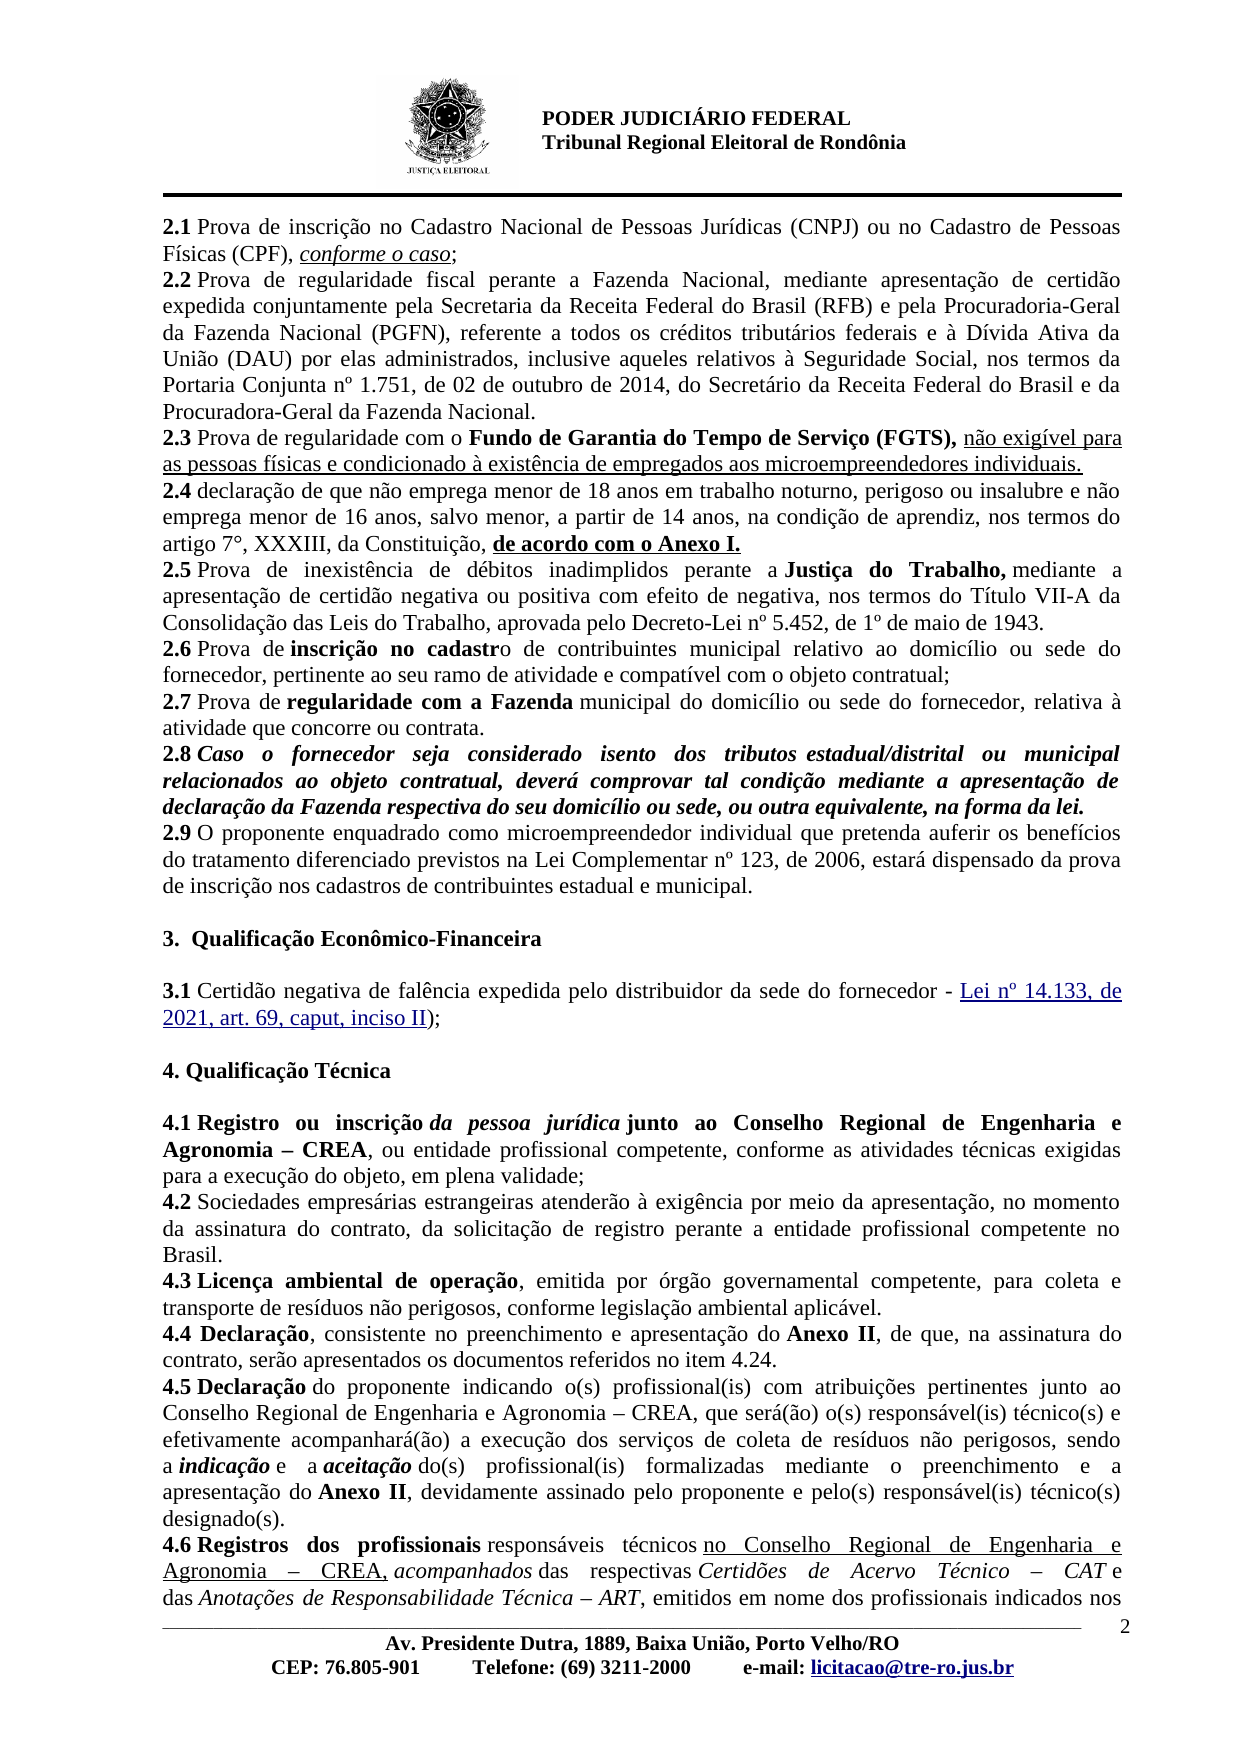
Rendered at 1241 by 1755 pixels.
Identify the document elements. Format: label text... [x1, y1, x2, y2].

list 4.2 Sociedades empresárias estrangeiras atenderão à exigência por meio da apresentação, no momento da assinatura do contrato, da solicitação de registro perante a entidade profissional competente no Brasil. [162, 1188, 1122, 1267]
list 3.1 Certidão negativa de falência expedida pelo distribuidor da sede do fornecedor - Lei nº 14.133, de 2021, art. 69, caput, inciso II); [162, 978, 1122, 1030]
list 2.7 Prova de regularidade com a Fazenda municipal do domicílio ou sede do fornecedor, relativa à atividade que concorre ou contrata. [162, 688, 1122, 740]
list 2.8 Caso o fornecedor seja considerado isento dos tributos estadual/distrital ou municipal relacionados ao objeto contratual, deverá comprovar tal condição mediante a apresentação de declaração da Fazenda respectiva do seu domicílio ou sede, ou outra equivalente, na forma da lei. [162, 740, 1122, 819]
list 4.4 Declaração, consistente no preenchimento e apresentação do Anexo II, de que, na assinatura do contrato, serão apresentados os documentos referidos no item 4.24. [162, 1320, 1122, 1373]
list 2.9 O proponente enquadrado como microempreendedor individual que pretenda auferir os benefícios do tratamento diferenciado previstos na Lei Complementar nº 123, de 2006, estará dispensado da prova de inscrição nos cadastros de contribuintes estadual e municipal. [162, 819, 1122, 898]
list 2.5 Prova de inexistência de débitos inadimplidos perante a Justiça do Trabalho, mediante a apresentação de certidão negativa ou positiva com efeito de negativa, nos termos do Título VII-A da Consolidação das Leis do Trabalho, aprovada pelo Decreto-Lei nº 5.452, de 1º de maio de 1943. [162, 556, 1122, 635]
list 4.3 Licença ambiental de operação, emitida por órgão governamental competente, para coleta e transporte de resíduos não perigosos, conforme legislação ambiental aplicável. [162, 1267, 1122, 1320]
list 2.2 Prova de regularidade fiscal perante a Fazenda Nacional, mediante apresentação de certidão expedida conjuntamente pela Secretaria da Receita Federal do Brasil (RFB) e pela Procuradoria-Geral da Fazenda Nacional (PGFN), referente a todos os créditos tributários federais e à Dívida Ativa da União (DAU) por elas administrados, inclusive aqueles relativos à Seguridade Social, nos termos da Portaria Conjunta nº 1.751, de 02 de outubro de 2014, do Secretário da Receita Federal do Brasil e da Procuradora-Geral da Fazenda Nacional. [162, 266, 1122, 424]
list 4.6 Registros dos profissionais responsáveis técnicos no Conselho Regional de Engenharia e Agronomia – CREA, acompanhados das respectivas Certidões de Acervo Técnico – CAT e das Anotações de Responsabilidade Técnica – ART, emitidos em nome dos profissionais indicados nos [162, 1531, 1122, 1610]
text 3. Qualificação Econômico-Financeira [162, 925, 1122, 951]
list 4.1 Registro ou inscrição da pessoa jurídica junto ao Conselho Regional de Engenharia e Agronomia – CREA, ou entidade profissional competente, conforme as atividades técnicas exigidas para a execução do objeto, em plena validade; [162, 1109, 1122, 1188]
list 4.5 Declaração do proponente indicando o(s) profissional(is) com atribuições pertinentes junto ao Conselho Regional de Engenharia e Agronomia – CREA, que será(ão) o(s) responsável(is) técnico(s) e efetivamente acompanhará(ão) a execução dos serviços de coleta de resíduos não perigosos, sendo a indicação e a aceitação do(s) profissional(is) formalizadas mediante o preenchimento e a apresentação do Anexo II, devidamente assinado pelo proponente e pelo(s) responsável(is) técnico(s) designado(s). [162, 1373, 1122, 1531]
text 4. Qualificação Técnica [162, 1057, 1122, 1083]
list 2.1 Prova de inscrição no Cadastro Nacional de Pessoas Jurídicas (CNPJ) ou no Cadastro de Pessoas Físicas (CPF), conforme o caso; [162, 213, 1122, 266]
list 2.3 Prova de regularidade com o Fundo de Garantia do Tempo de Serviço (FGTS), não exigível para as pessoas físicas e condicionado à existência de empregados aos microempreendedores individuais. [162, 424, 1122, 477]
list 2.4 declaração de que não emprega menor de 18 anos em trabalho noturno, perigoso ou insalubre e não emprega menor de 16 anos, salvo menor, a partir de 14 anos, na condição de aprendiz, nos termos do artigo 7°, XXXIII, da Constituição, de acordo com o Anexo I. [162, 477, 1122, 556]
list 2.6 Prova de inscrição no cadastro de contribuintes municipal relativo ao domicílio ou sede do fornecedor, pertinente ao seu ramo de atividade e compatível com o objeto contratual; [162, 635, 1122, 688]
